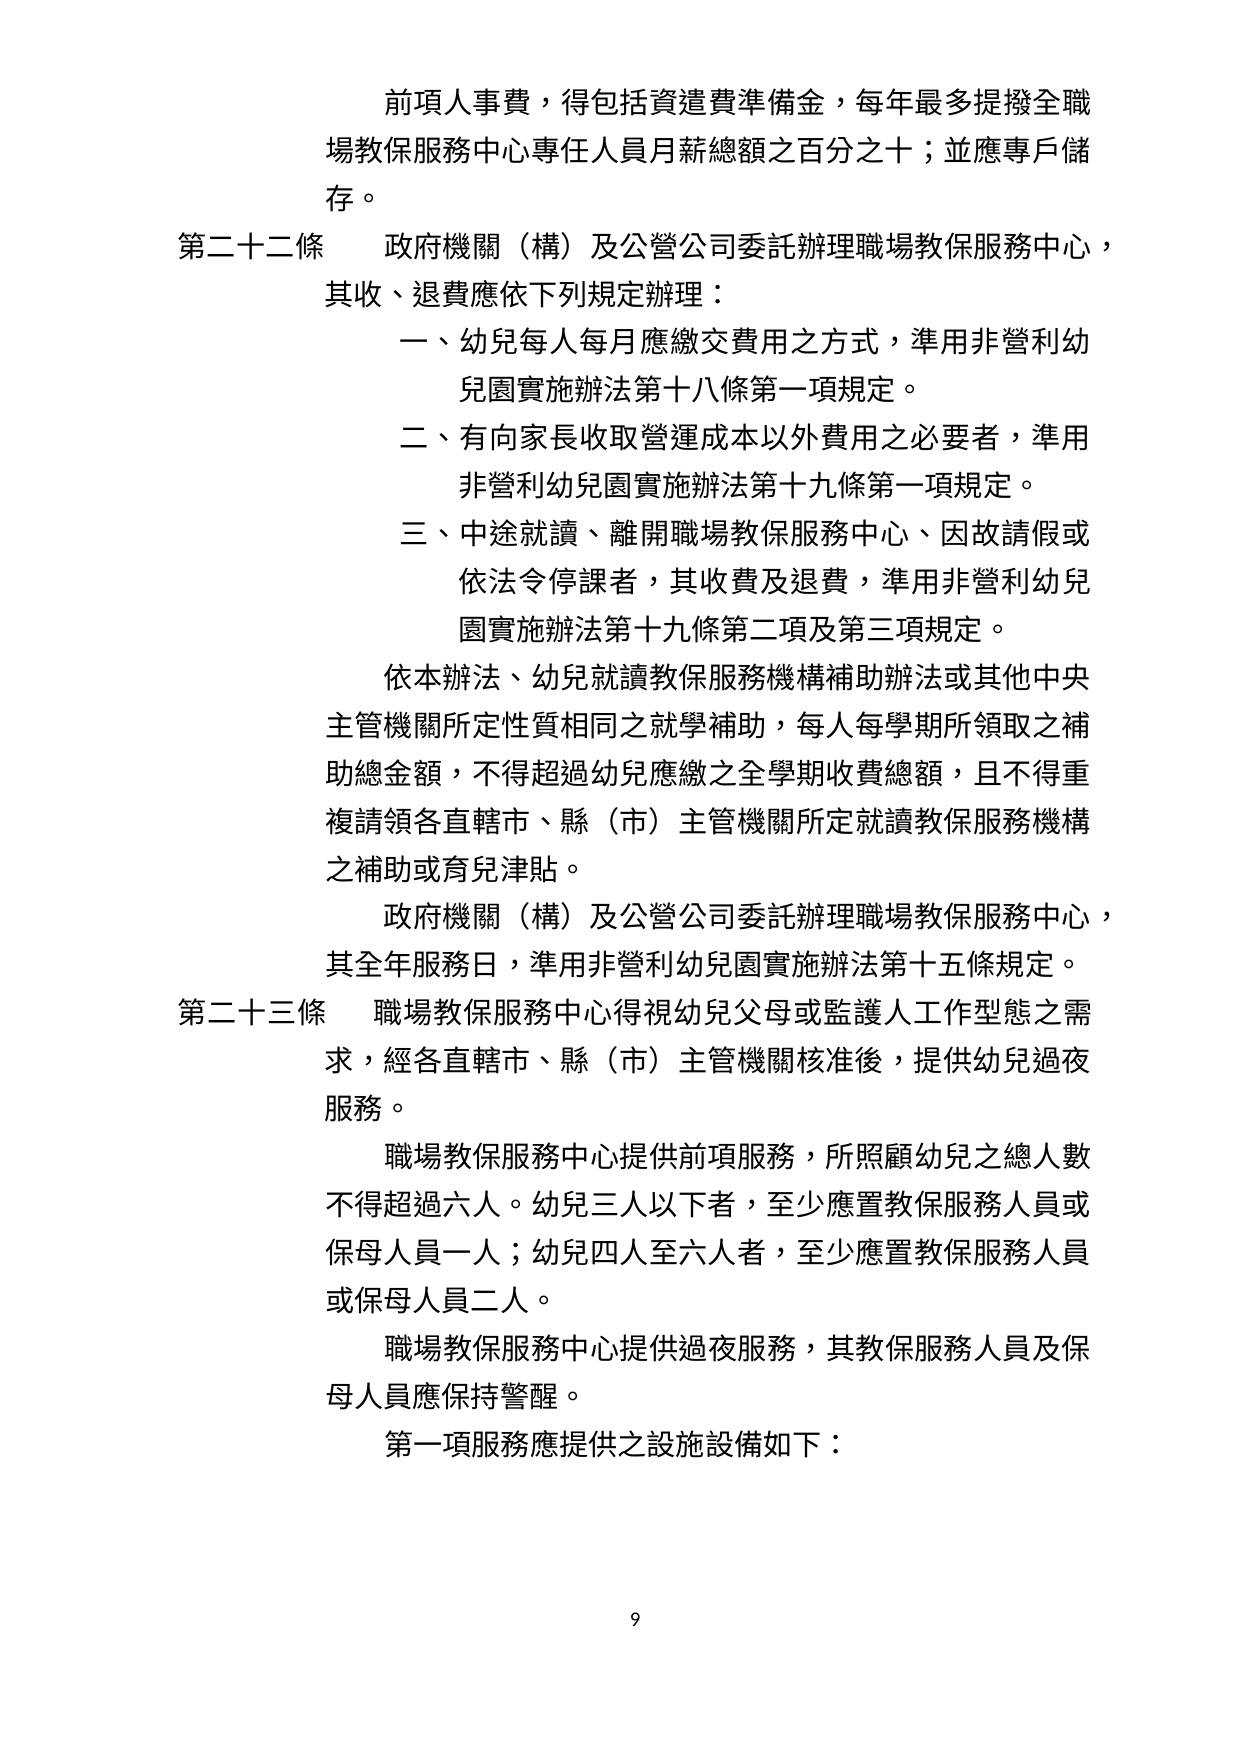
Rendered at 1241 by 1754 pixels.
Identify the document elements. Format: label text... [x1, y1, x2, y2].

text 依本辦法、幼兒就讀教保服務機構補助辦法或其他中央主管機關所定性質相同之就學補助，每人每學期所領取之補助總金額，不得超過幼兒應繳之全學期收費總額，且不得重複請領各直轄市、縣（市）主管機關所定就讀教保服務機構之補助或育兒津貼。 [325, 650, 1092, 889]
text 三、中途就讀、離開職場教保服務中心、因故請假或依法令停課者，其收費及退費，準用非營利幼兒園實施辦法第十九條第二項及第三項規定。 [399, 506, 1092, 650]
text 一、幼兒每人每月應繳交費用之方式，準用非營利幼兒園實施辦法第十八條第一項規定。 [399, 314, 1092, 410]
text 二、有向家長收取營運成本以外費用之必要者，準用非營利幼兒園實施辦法第十九條第一項規定。 [399, 410, 1092, 506]
text 第二十二條 政府機關（構）及公營公司委託辦理職場教保服務中心，其收、退費應依下列規定辦理： [177, 219, 1092, 314]
text 政府機關（構）及公營公司委託辦理職場教保服務中心，其全年服務日，準用非營利幼兒園實施辦法第十五條規定。 [325, 889, 1092, 985]
text 前項人事費，得包括資遣費準備金，每年最多提撥全職場教保服務中心專任人員月薪總額之百分之十；並應專戶儲存。 [325, 75, 1092, 219]
text 職場教保服務中心提供前項服務，所照顧幼兒之總人數不得超過六人。幼兒三人以下者，至少應置教保服務人員或保母人員一人；幼兒四人至六人者，至少應置教保服務人員或保母人員二人。 [325, 1129, 1092, 1321]
text 第二十三條 職場教保服務中心得視幼兒父母或監護人工作型態之需求，經各直轄市、縣（市）主管機關核准後，提供幼兒過夜服務。 [177, 985, 1092, 1129]
text 第一項服務應提供之設施設備如下： [325, 1417, 1092, 1464]
text 職場教保服務中心提供過夜服務，其教保服務人員及保母人員應保持警醒。 [325, 1321, 1092, 1417]
